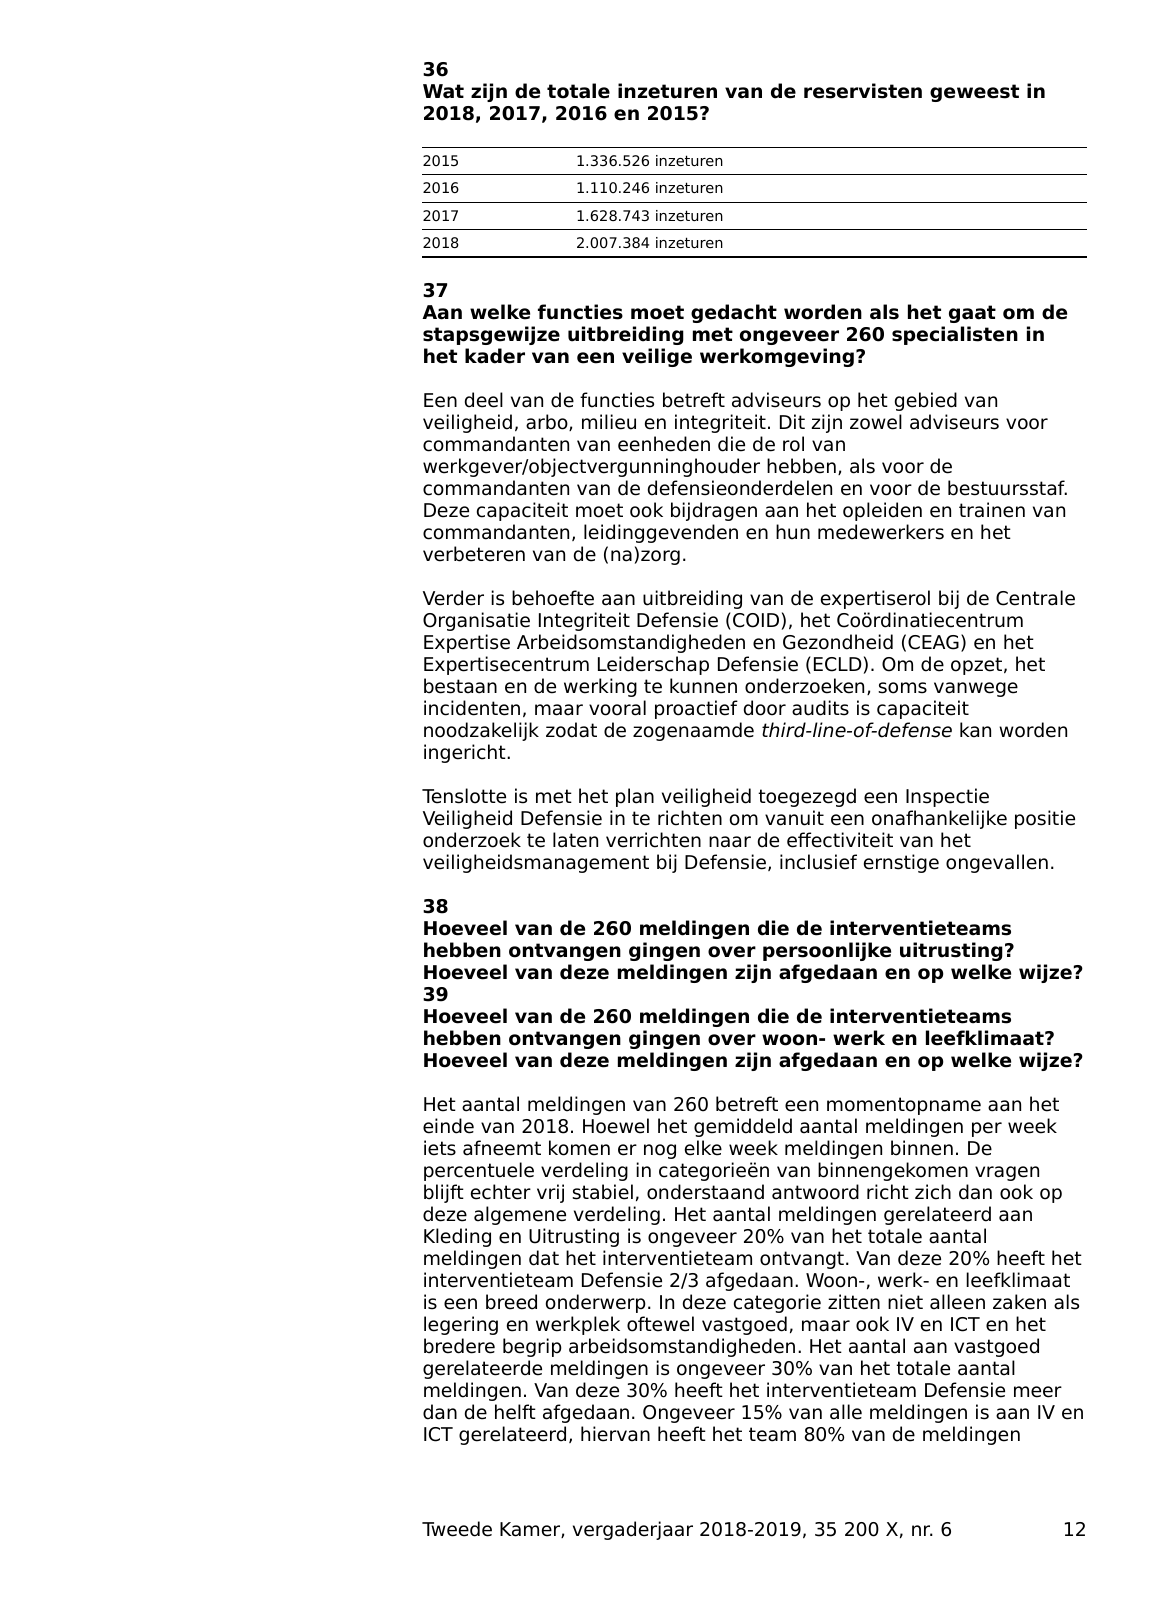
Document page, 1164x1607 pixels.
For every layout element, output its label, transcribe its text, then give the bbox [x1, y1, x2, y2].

table_cell 2017 [422, 203, 570, 229]
table_header 2015 [422, 148, 570, 174]
text 37 [422, 280, 1087, 302]
table_header 1.336.526 inzeturen [570, 148, 1087, 174]
text 38 [422, 896, 1087, 918]
table_cell 2018 [422, 230, 570, 256]
text Hoeveel van de 260 meldingen die de interventieteams hebben ontvangen gingen over persoonlijke uitrusting? Hoeveel van deze meldingen zijn afgedaan en op welke wijze? [422, 918, 1087, 984]
table_cell 2016 [422, 175, 570, 202]
text Wat zijn de totale inzeturen van de reservisten geweest in 2018, 2017, 2016 en 2015? [422, 81, 1087, 125]
text Verder is behoefte aan uitbreiding van de expertiserol bij de Centrale Organisatie Integriteit Defensie (COID), het Coördinatiecentrum Expertise Arbeidsomstandigheden en Gezondheid (CEAG) en het Expertisecentrum Leiderschap Defensie (ECLD). Om de opzet, het bestaan en de werking te kunnen onderzoeken, soms vanwege incidenten, maar vooral proactief door audits is capaciteit noodzakelijk zodat de zogenaamde third-line-of-defense kan worden ingericht. [422, 588, 1087, 764]
table_cell 1.628.743 inzeturen [570, 203, 1087, 229]
text Tenslotte is met het plan veiligheid toegezegd een Inspectie Veiligheid Defensie in te richten om vanuit een onafhankelijke positie onderzoek te laten verrichten naar de effectiviteit van het veiligheidsmanagement bij Defensie, inclusief ernstige ongevallen. [422, 786, 1087, 874]
text Het aantal meldingen van 260 betreft een momentopname aan het einde van 2018. Hoewel het gemiddeld aantal meldingen per week iets afneemt komen er nog elke week meldingen binnen. De percentuele verdeling in categorieën van binnengekomen vragen blijft echter vrij stabiel, onderstaand antwoord richt zich dan ook op deze algemene verdeling. Het aantal meldingen gerelateerd aan Kleding en Uitrusting is ongeveer 20% van het totale aantal meldingen dat het interventieteam ontvangt. Van deze 20% heeft het interventieteam Defensie 2/3 afgedaan. Woon-, werk- en leefklimaat is een breed onderwerp. In deze categorie zitten niet alleen zaken als legering en werkplek oftewel vastgoed, maar ook IV en ICT en het bredere begrip arbeidsomstandigheden. Het aantal aan vastgoed gerelateerde meldingen is ongeveer 30% van het totale aantal meldingen. Van deze 30% heeft het interventieteam Defensie meer dan de helft afgedaan. Ongeveer 15% van alle meldingen is aan IV en ICT gerelateerd, hiervan heeft het team 80% van de meldingen [422, 1094, 1087, 1446]
table_cell 2.007.384 inzeturen [570, 230, 1087, 256]
text 39 [422, 984, 1087, 1006]
text Hoeveel van de 260 meldingen die de interventieteams hebben ontvangen gingen over woon- werk en leefklimaat? Hoeveel van deze meldingen zijn afgedaan en op welke wijze? [422, 1006, 1087, 1072]
text Een deel van de functies betreft adviseurs op het gebied van veiligheid, arbo, milieu en integriteit. Dit zijn zowel adviseurs voor commandanten van eenheden die de rol van werkgever/objectvergunninghouder hebben, als voor de commandanten van de defensieonderdelen en voor de bestuursstaf. Deze capaciteit moet ook bijdragen aan het opleiden en trainen van commandanten, leidinggevenden en hun medewerkers en het verbeteren van de (na)zorg. [422, 390, 1087, 566]
table_cell 1.110.246 inzeturen [570, 175, 1087, 202]
text 36 [422, 59, 1087, 81]
text Aan welke functies moet gedacht worden als het gaat om de stapsgewijze uitbreiding met ongeveer 260 specialisten in het kader van een veilige werkomgeving? [422, 302, 1087, 368]
